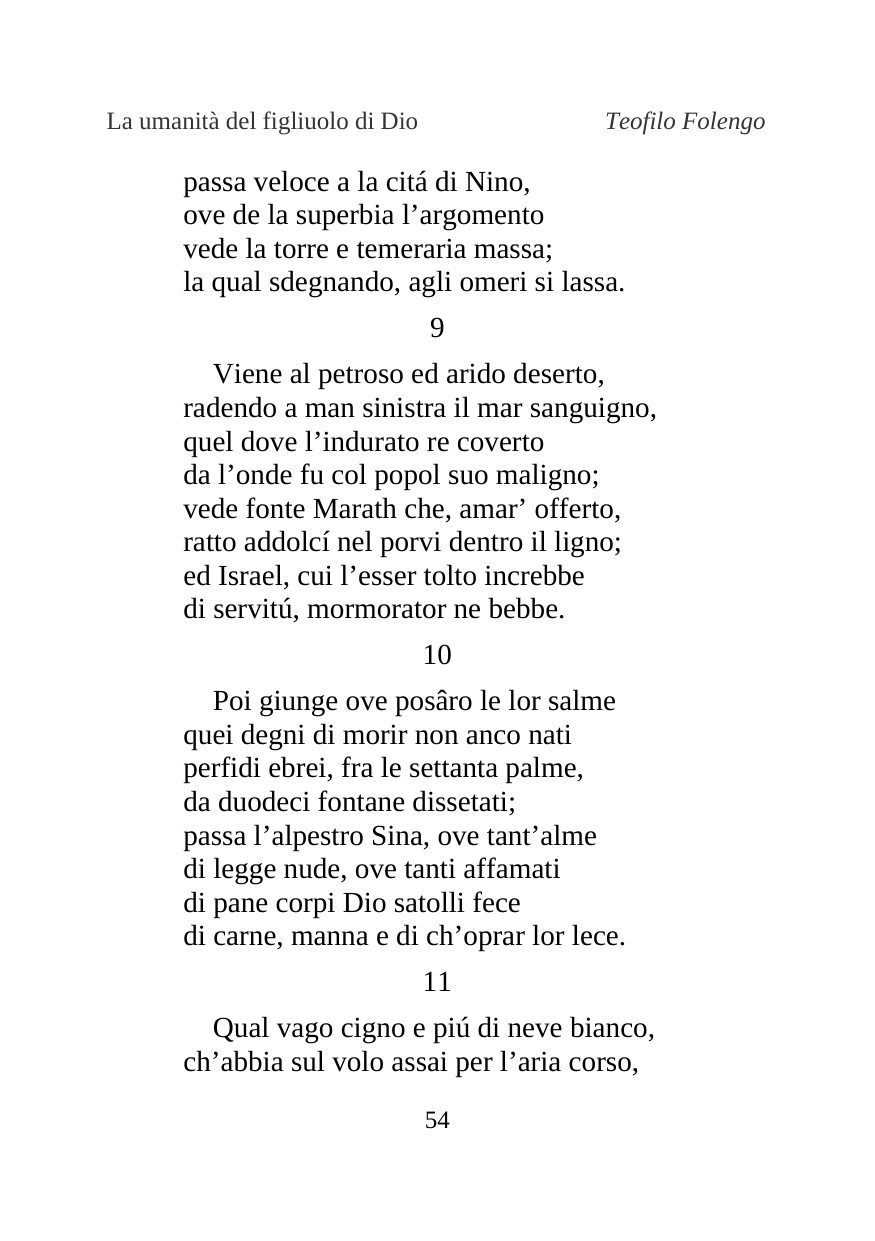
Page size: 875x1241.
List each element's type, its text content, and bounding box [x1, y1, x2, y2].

text passa veloce a la citá di Nino, ove de la superbia l’argomento vede la torre e temeraria massa; la qual sdegnando, agli omeri si lassa. [183, 164, 768, 298]
text Qual vago cigno e piú di neve bianco, ch’abbia sul volo assai per l’aria corso, [183, 1010, 768, 1077]
text Poi giunge ove posâro le lor salme quei degni di morir non anco nati perfidi ebrei, fra le settanta palme, da duodeci fontane dissetati; passa l’alpestro Sina, ove tant’alme di legge nude, ove tanti affamati di pane corpi Dio satolli fece di carne, manna e di ch’oprar lor lece. [183, 683, 768, 952]
text 11 [106, 964, 768, 998]
text 9 [106, 311, 768, 344]
text Viene al petroso ed arido deserto, radendo a man sinistra il mar sanguigno, quel dove l’indurato re coverto da l’onde fu col popol suo maligno; vede fonte Marath che, amar’ offerto, ratto addolcí nel porvi dentro il ligno; ed Israel, cui l’esser tolto increbbe di servitú, mormorator ne bebbe. [183, 357, 768, 625]
text 10 [106, 637, 768, 671]
